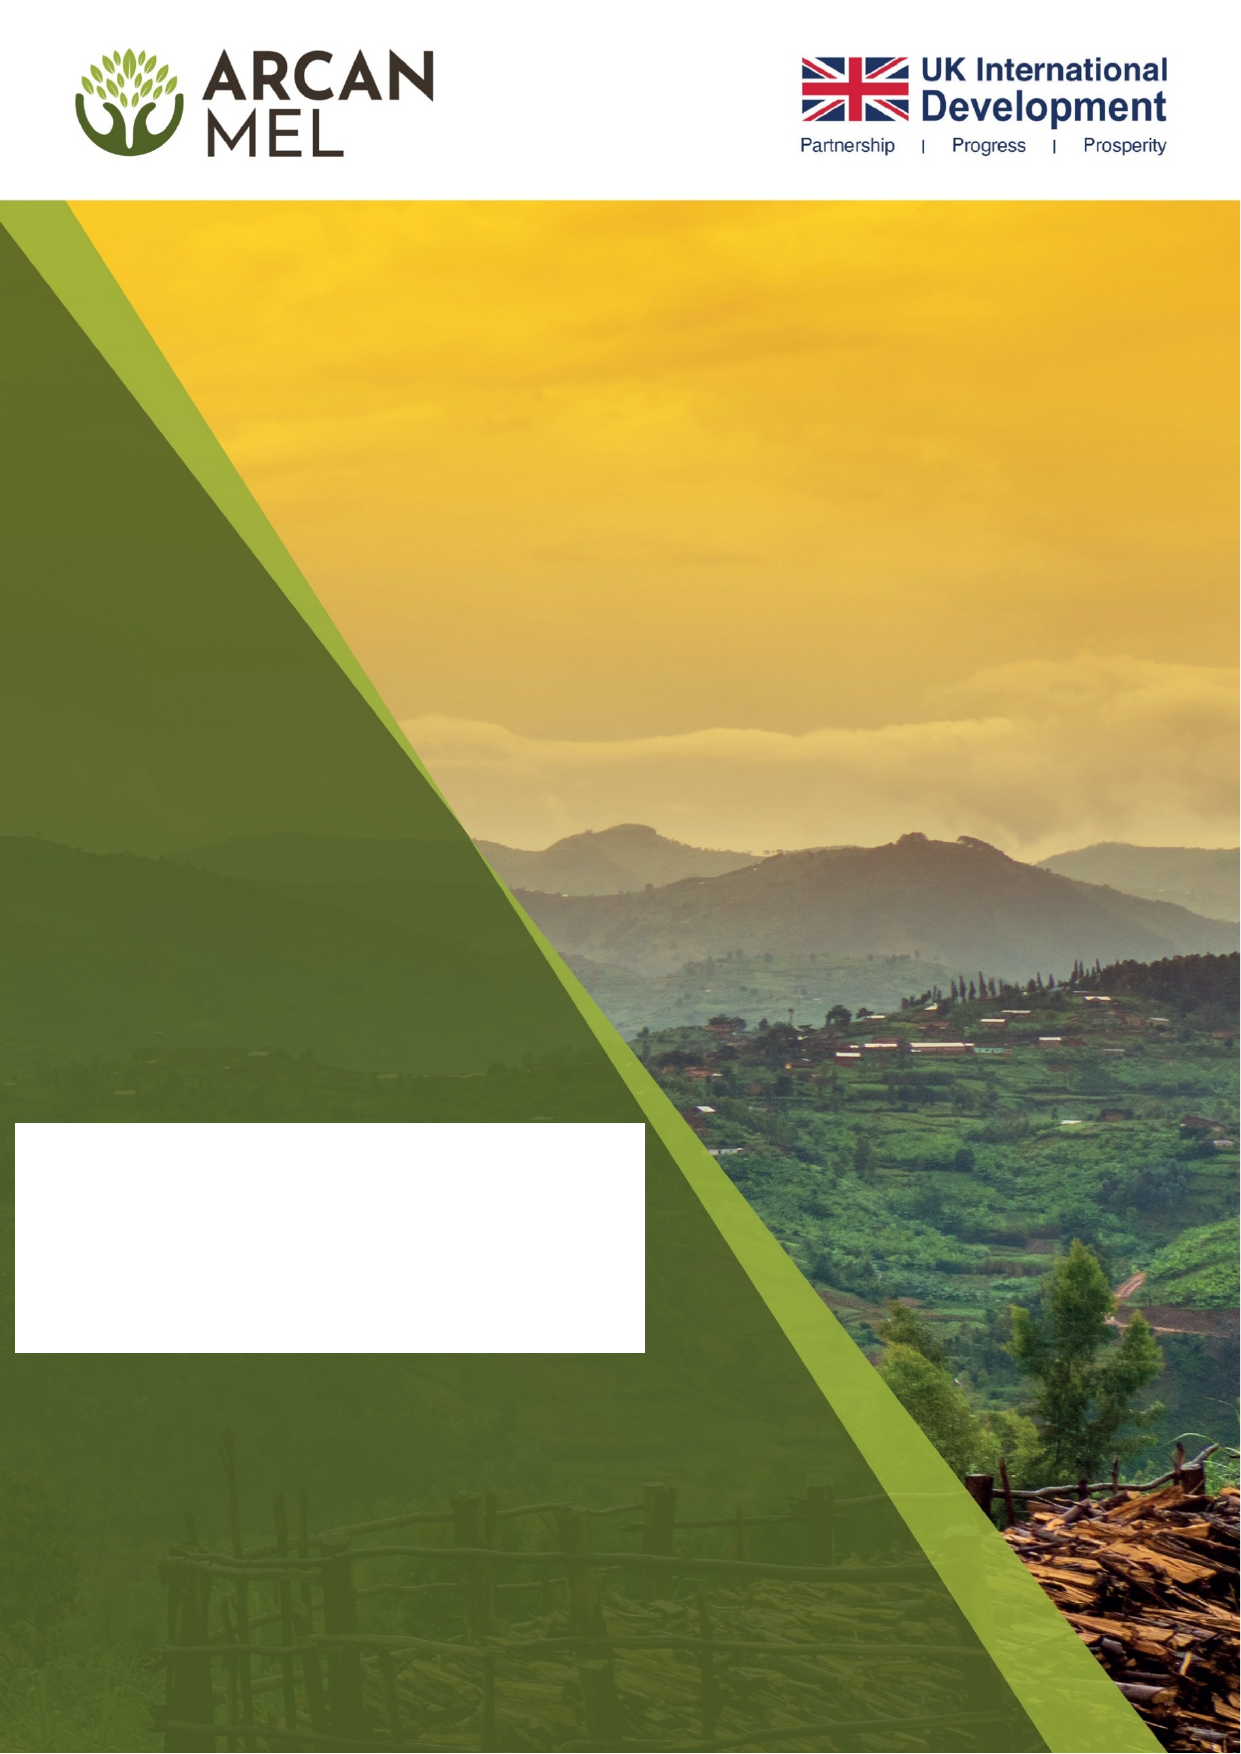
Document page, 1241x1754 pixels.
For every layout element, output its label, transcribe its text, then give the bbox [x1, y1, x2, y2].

text AAAP Value for Money of Nature-based Solutions [30, 1131, 630, 1326]
title ARCAN MEL Unit Midline Evaluation Phase 2 Case [15, 1123, 645, 1353]
